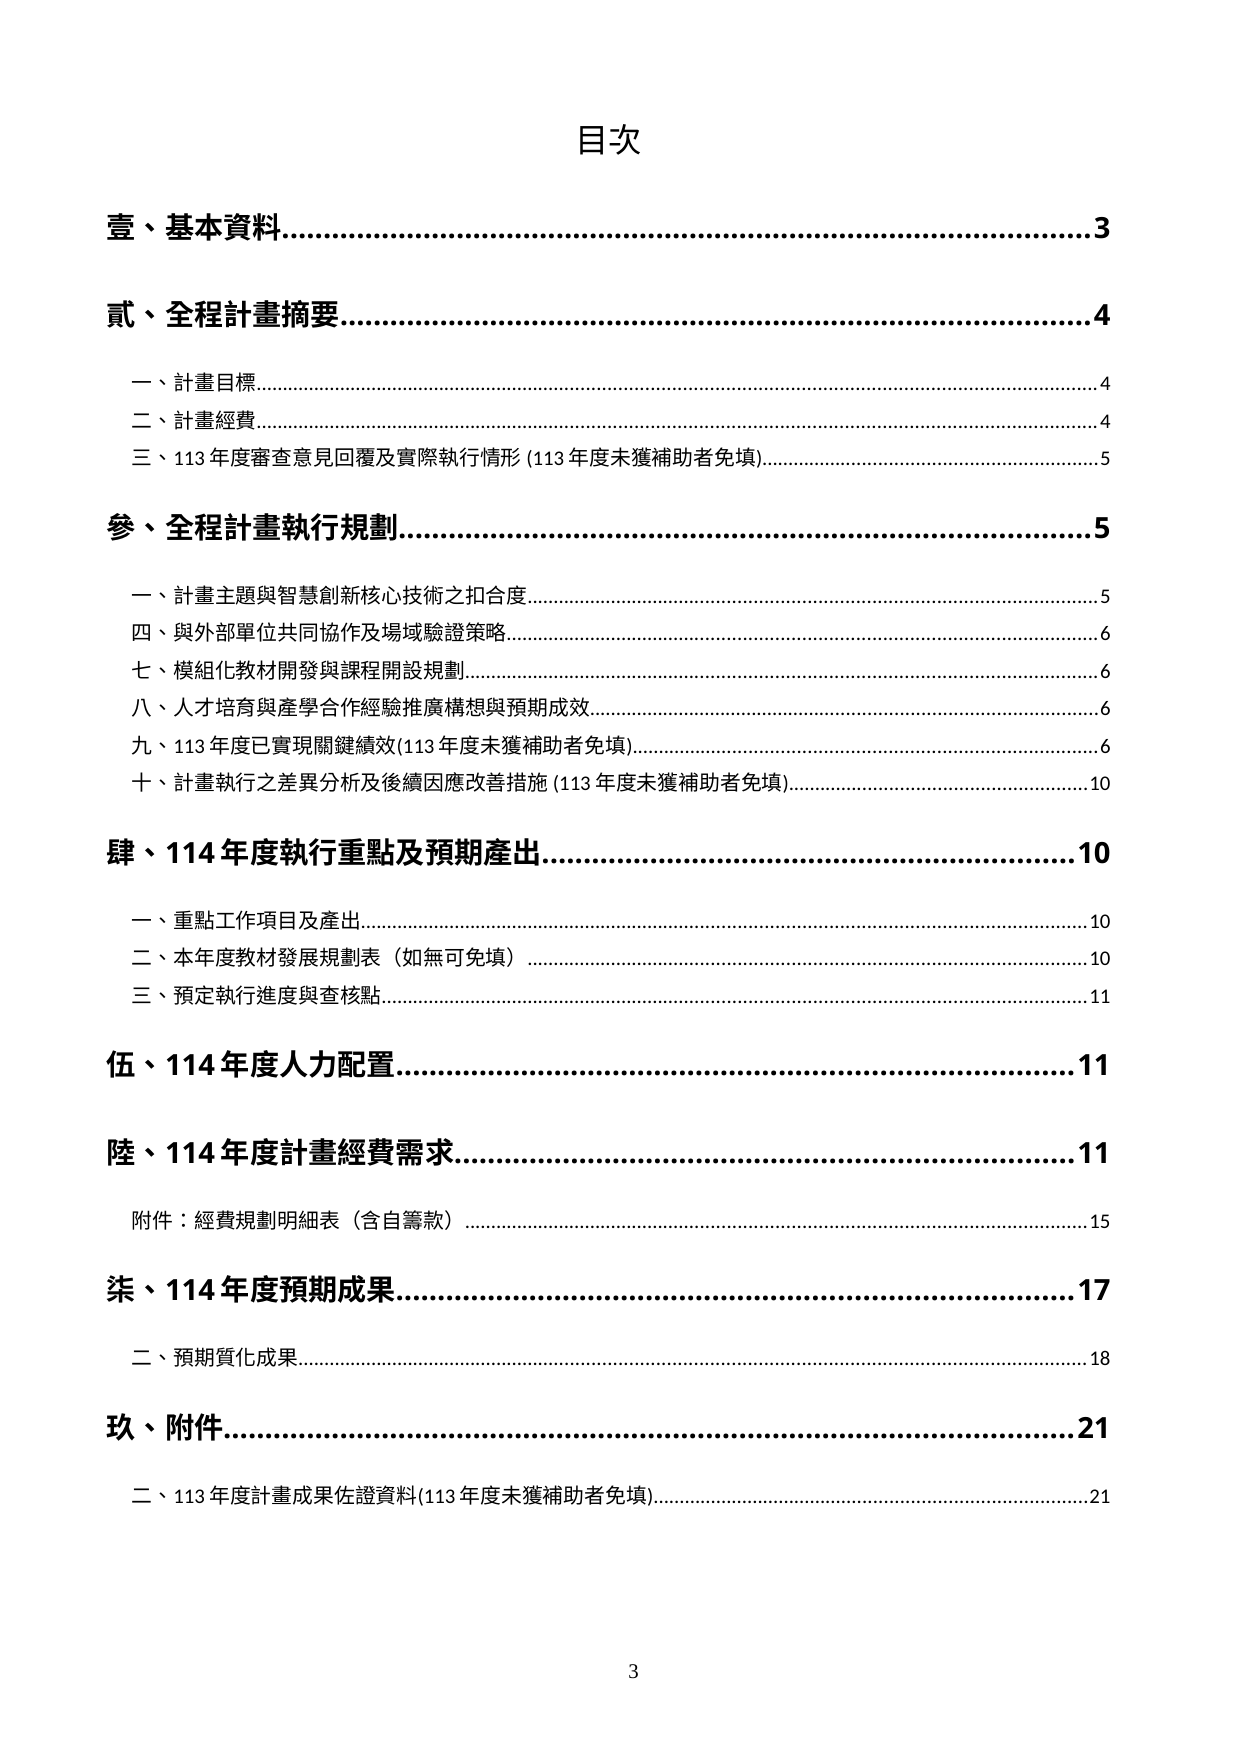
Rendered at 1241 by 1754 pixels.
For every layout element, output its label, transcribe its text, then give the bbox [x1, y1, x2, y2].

text 柒、114年度預期成果 17 [106, 1250, 1110, 1325]
text 四、與外部單位共同協作及場域驗證策略 6 [131, 613, 1110, 650]
text 附件：經費規劃明細表（含自籌款） 15 [131, 1200, 1110, 1238]
text 二、113年度計畫成果佐證資料(113年度未獲補助者免填) 21 [131, 1475, 1110, 1513]
text 壹、基本資料 3 [106, 188, 1110, 263]
text 三、預定執行進度與查核點 11 [131, 975, 1110, 1013]
text 二、預期質化成果 18 [131, 1338, 1110, 1375]
text 九、113年度已實現關鍵績效(113年度未獲補助者免填) 6 [131, 725, 1110, 763]
text 七、模組化教材開發與課程開設規劃 6 [131, 650, 1110, 688]
text 參、全程計畫執行規劃 5 [106, 488, 1110, 563]
text 陸、114年度計畫經費需求 11 [106, 1113, 1110, 1188]
text 肆、114年度執行重點及預期產出 10 [106, 813, 1110, 888]
text 一、計畫主題與智慧創新核心技術之扣合度 5 [131, 575, 1110, 613]
text 貳、全程計畫摘要 4 [106, 275, 1110, 350]
text 八、人才培育與產學合作經驗推廣構想與預期成效 6 [131, 688, 1110, 725]
text 玖、附件 21 [106, 1388, 1110, 1463]
text 二、本年度教材發展規劃表（如無可免填） 10 [131, 938, 1110, 975]
text 十、計畫執行之差異分析及後續因應改善措施 (113年度未獲補助者免填) 10 [131, 763, 1110, 800]
text 目次 [106, 100, 1110, 175]
text 一、重點工作項目及產出 10 [131, 900, 1110, 938]
text 一、計畫目標 4 [131, 363, 1110, 400]
text 伍、114年度人力配置 11 [106, 1025, 1110, 1100]
text 二、計畫經費 4 [131, 400, 1110, 438]
text 三、113年度審查意見回覆及實際執行情形 (113年度未獲補助者免填) 5 [131, 438, 1110, 475]
